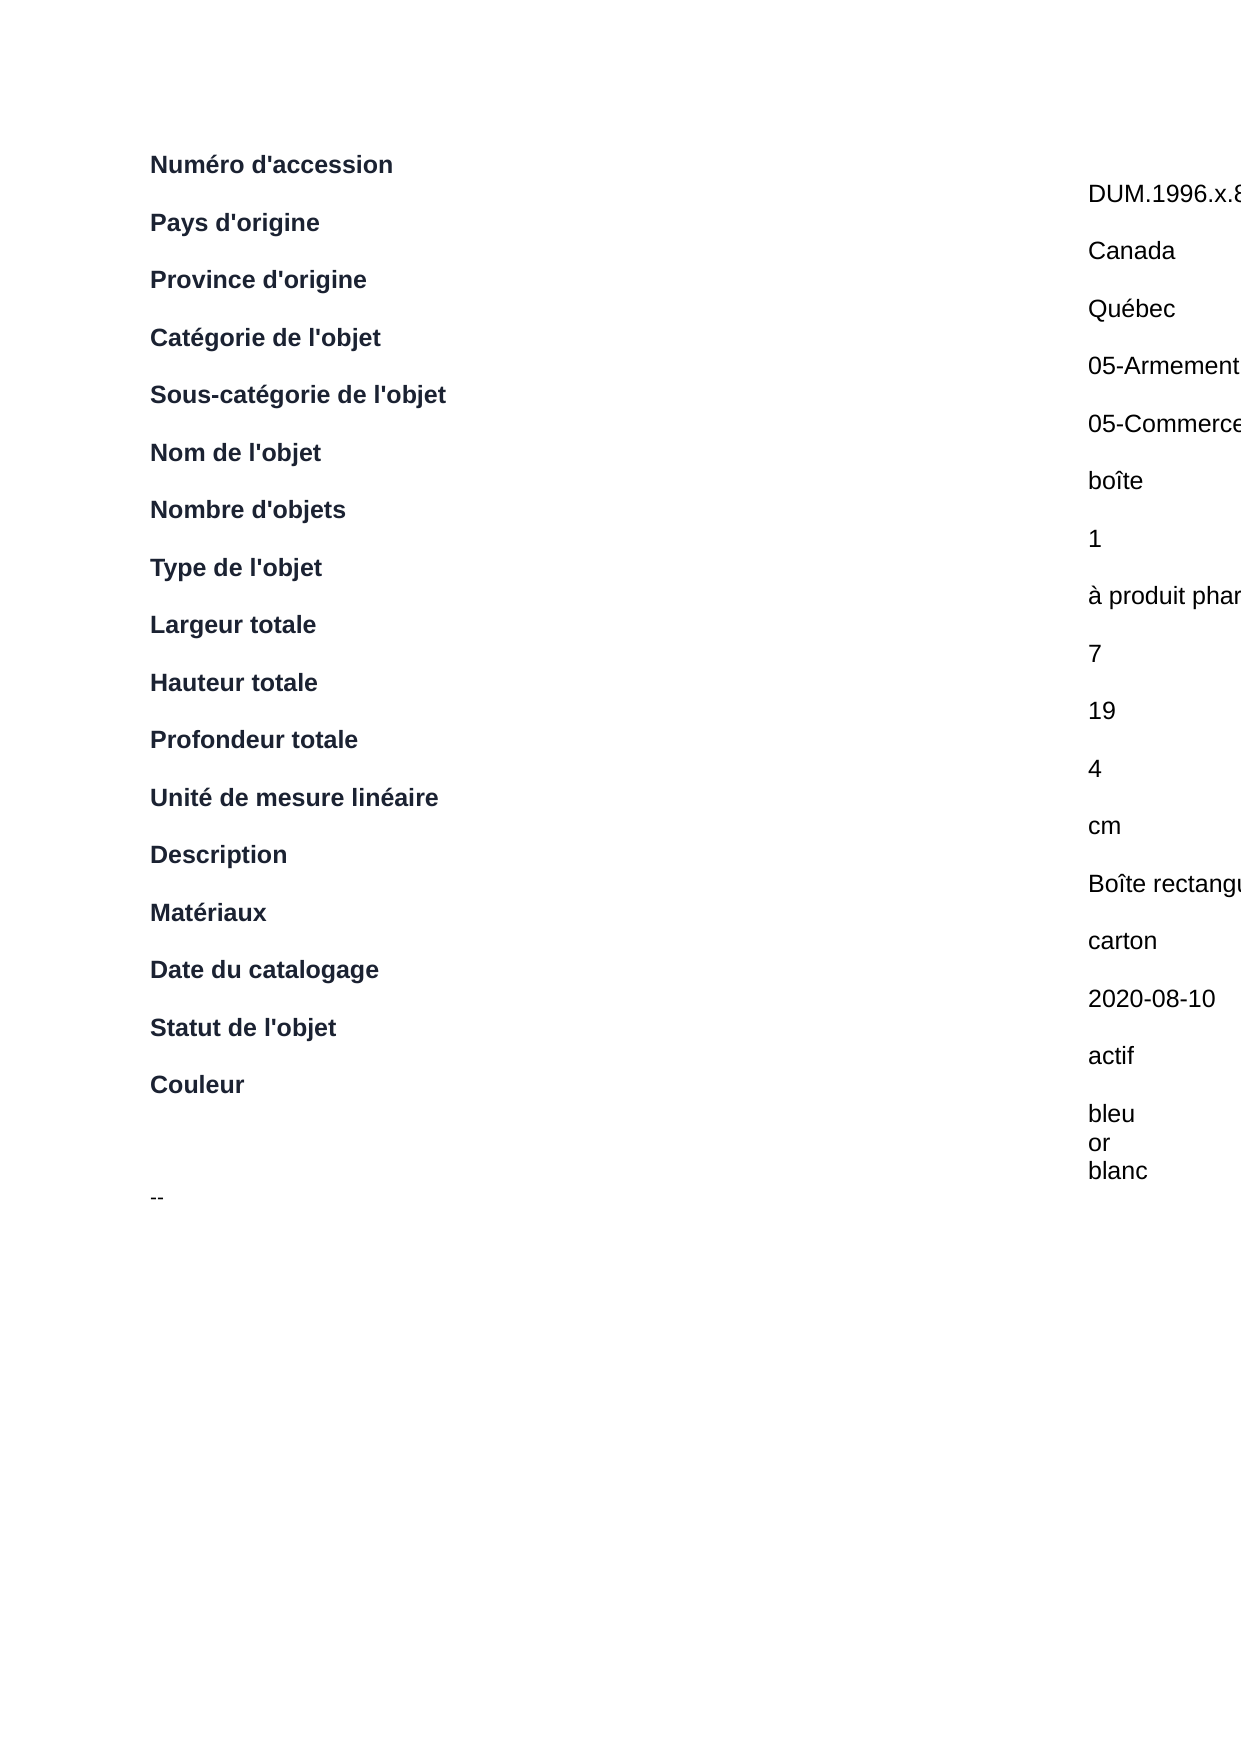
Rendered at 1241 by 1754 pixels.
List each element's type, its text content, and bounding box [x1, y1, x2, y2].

text blanc [1088, 1156, 1240, 1185]
text DUM.1996.x.876 [1088, 179, 1240, 207]
text Largeur totale [150, 610, 1090, 639]
text Date du catalogage [150, 955, 1090, 984]
text Canada [1088, 236, 1240, 265]
text Matériaux [150, 897, 1090, 926]
text Province d'origine [150, 265, 1090, 294]
text Sous-catégorie de l'objet [150, 380, 1090, 409]
text Profondeur totale [150, 725, 1090, 754]
text Québec [1088, 294, 1240, 322]
text bleu [1088, 1099, 1240, 1127]
text Numéro d'accession [150, 150, 1090, 179]
text Catégorie de l'objet [150, 322, 1090, 351]
text Nom de l'objet [150, 437, 1090, 466]
text or [1088, 1127, 1240, 1156]
text cm [1088, 811, 1240, 840]
text -- [150, 1185, 1090, 1209]
text Nombre d'objets [150, 495, 1090, 524]
text Boîte rectangulaire avec dessin de chevaux. [1088, 869, 1240, 897]
text à produit pharmaceutique pour chevaux [1088, 581, 1240, 610]
text actif [1088, 1041, 1240, 1070]
text 05-Commerce [1088, 409, 1240, 437]
text Statut de l'objet [150, 1012, 1090, 1041]
text 4 [1088, 754, 1240, 782]
text 1 [1088, 524, 1240, 552]
text 2020-08-10 [1088, 984, 1240, 1012]
text Couleur [150, 1070, 1090, 1099]
text Type de l'objet [150, 552, 1090, 581]
text 7 [1088, 639, 1240, 667]
text Description [150, 840, 1090, 869]
text 05-Armement, sciences et technologies [1088, 351, 1240, 380]
text Pays d'origine [150, 207, 1090, 236]
text carton [1088, 926, 1240, 955]
text Hauteur totale [150, 667, 1090, 696]
text boîte [1088, 466, 1240, 495]
text Unité de mesure linéaire [150, 782, 1090, 811]
text 19 [1088, 696, 1240, 725]
